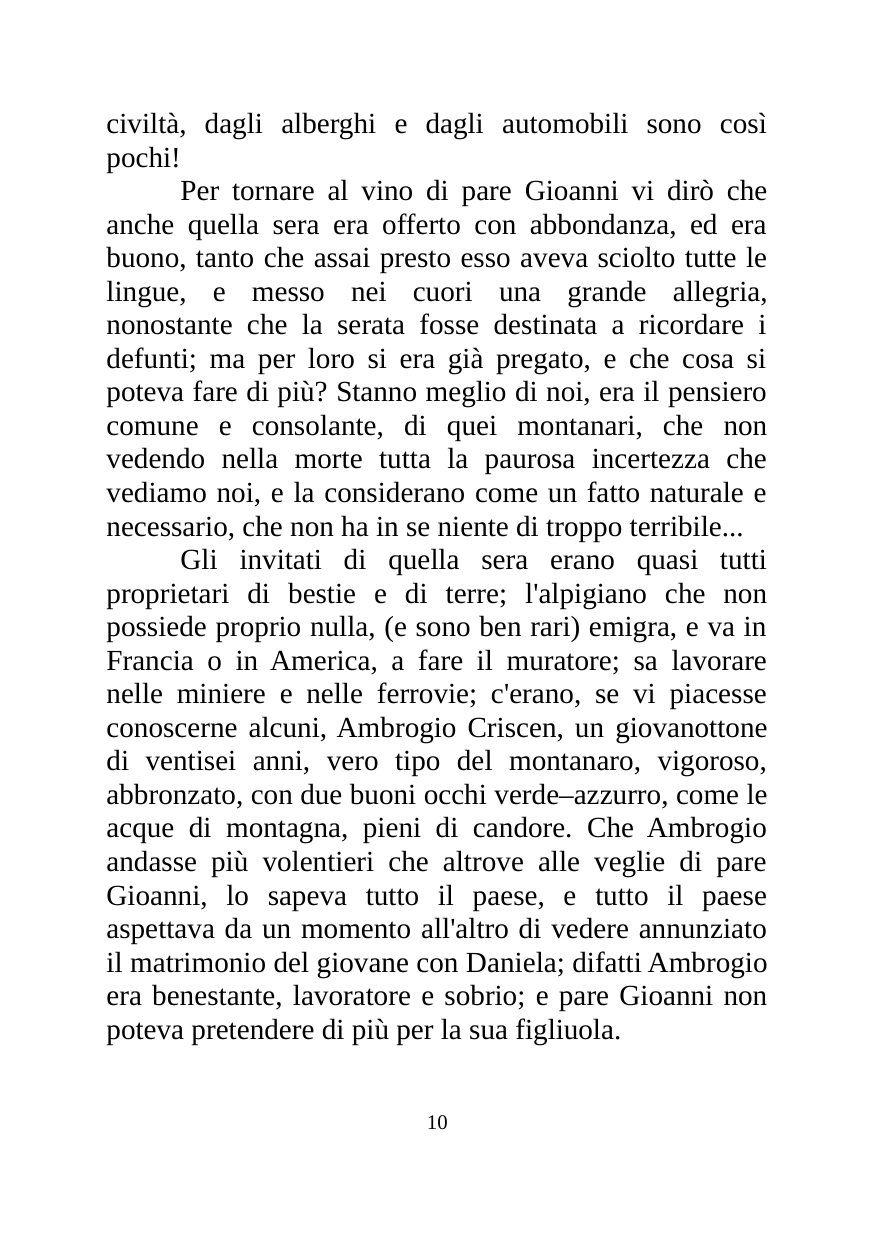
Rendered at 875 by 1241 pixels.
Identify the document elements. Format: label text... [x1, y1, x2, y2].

text Per tornare al vino di pare Gioanni vi dirò che anche quella sera era offerto con abbondanza, ed era buono, tanto che assai presto esso aveva sciolto tutte le lingue, e messo nei cuori una grande allegria, nonostante che la serata fosse destinata a ricordare i defunti; ma per loro si era già pregato, e che cosa si poteva fare di più? Stanno meglio di noi, era il pensiero comune e consolante, di quei montanari, che non vedendo nella morte tutta la paurosa incertezza che vediamo noi, e la considerano come un fatto naturale e necessario, che non ha in se niente di troppo terribile... [106, 173, 768, 542]
text civiltà, dagli alberghi e dagli automobili sono così pochi! [106, 106, 768, 173]
text Gli invitati di quella sera erano quasi tutti proprietari di bestie e di terre; l'alpigiano che non possiede proprio nulla, (e sono ben rari) emigra, e va in Francia o in America, a fare il muratore; sa lavorare nelle miniere e nelle ferrovie; c'erano, se vi piacesse conoscerne alcuni, Ambrogio Criscen, un giovanottone di ventisei anni, vero tipo del montanaro, vigoroso, abbronzato, con due buoni occhi verde–azzurro, come le acque di montagna, pieni di candore. Che Ambrogio andasse più volentieri che altrove alle veglie di pare Gioanni, lo sapeva tutto il paese, e tutto il paese aspettava da un momento all'altro di vedere annunziato il matrimonio del giovane con Daniela; difatti Ambrogio era benestante, lavoratore e sobrio; e pare Gioanni non poteva pretendere di più per la sua figliuola. [106, 542, 768, 1045]
